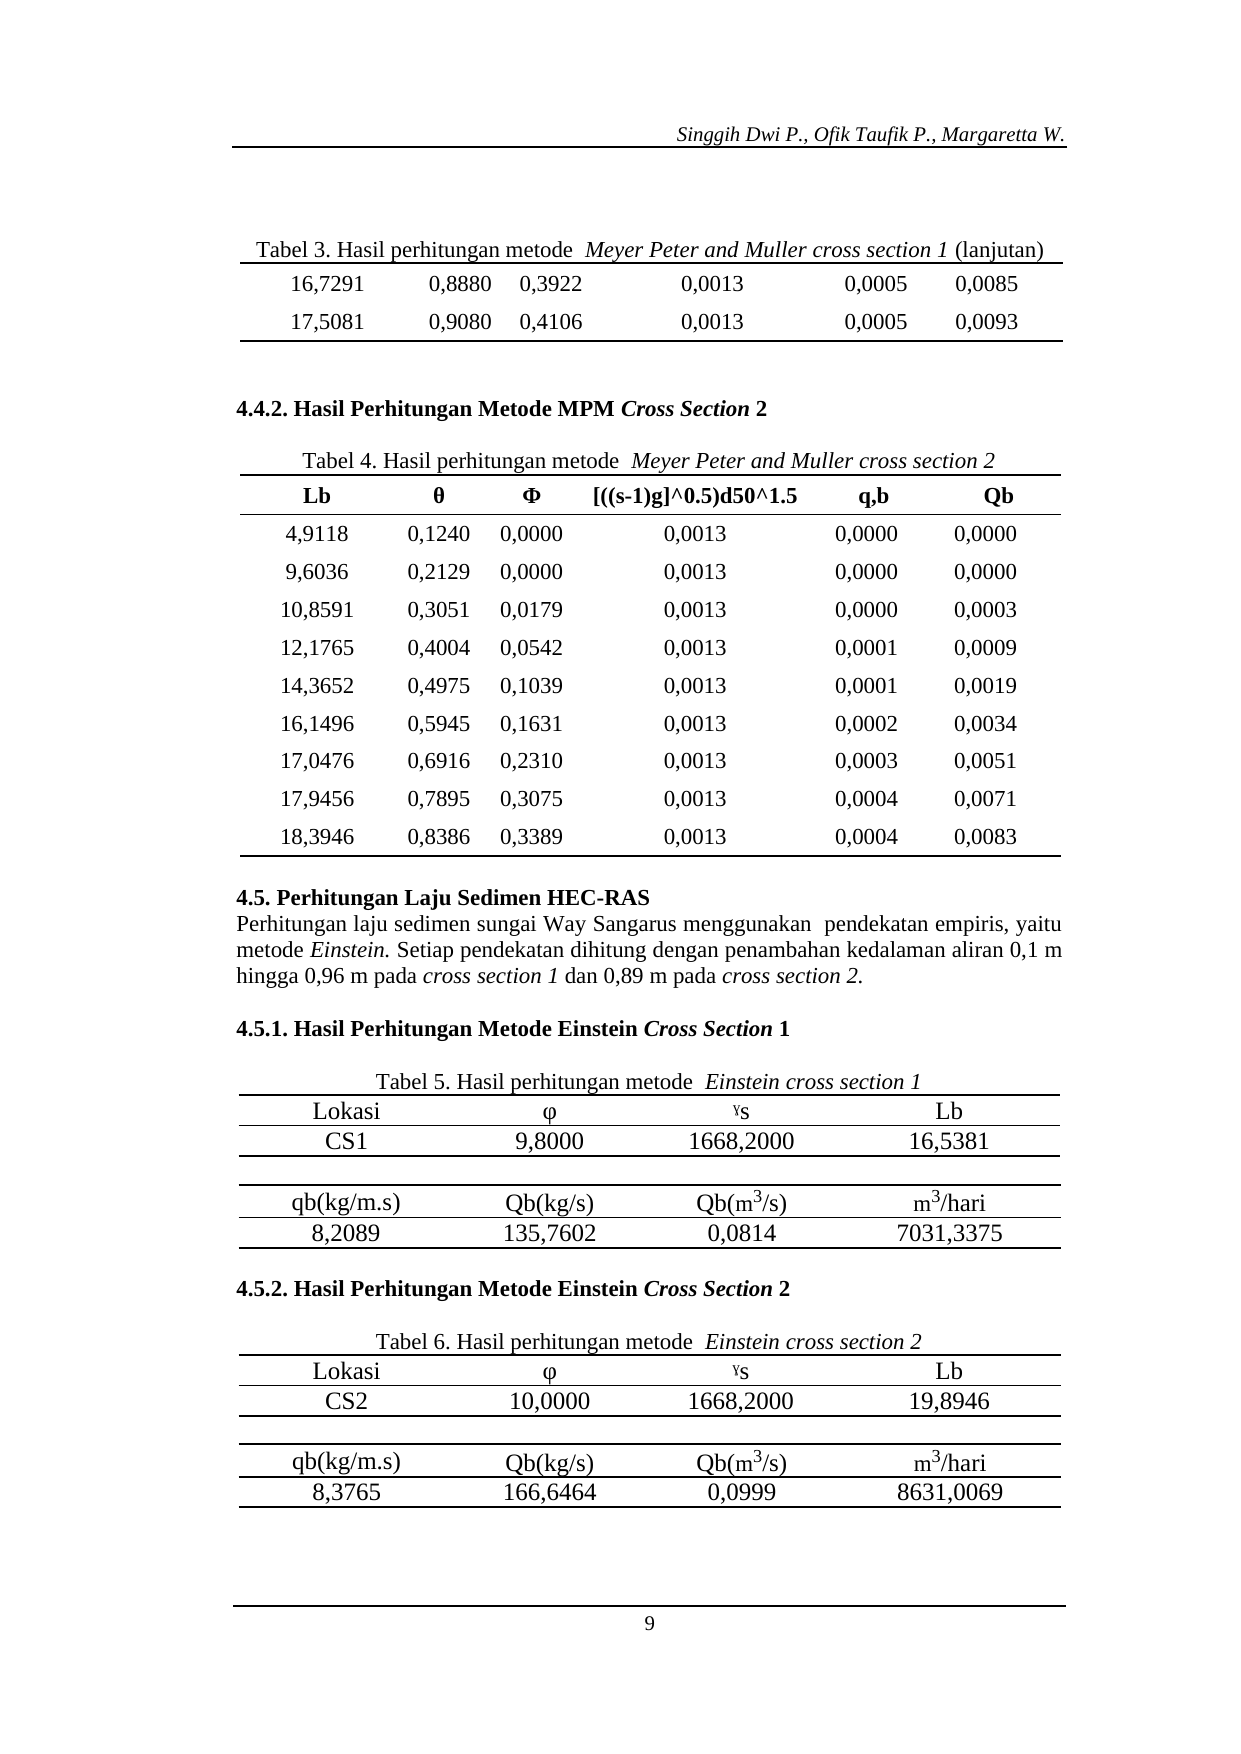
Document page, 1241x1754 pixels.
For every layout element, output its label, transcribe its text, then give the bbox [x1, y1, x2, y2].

table_header 0,0085 [937, 264, 1062, 302]
table_header Qb(m3/s) [645, 1445, 838, 1476]
table_cell 17,9456 [240, 780, 393, 817]
table_cell 0,0003 [936, 590, 1061, 628]
table_cell 1668,2000 [645, 1386, 836, 1415]
table_cell 10,8591 [240, 590, 393, 628]
table_header [((s-1)g]^0.5)d50^1.5 [579, 476, 811, 514]
table_cell 0,0000 [936, 515, 1061, 553]
list Tabel 6. Hasil perhitungan metode Einstein cross section 2 [236, 1328, 1063, 1354]
table_cell 0,0009 [936, 628, 1061, 666]
table_cell 0,0013 [596, 302, 829, 340]
table_cell 0,0001 [811, 666, 936, 704]
table_header 0,8880 [414, 264, 506, 302]
table_cell 0,0013 [579, 704, 811, 742]
table_header Φ [484, 476, 579, 514]
table_header ˠs [645, 1096, 837, 1125]
table_cell 166,6464 [454, 1478, 645, 1506]
table_cell 0,0013 [579, 515, 811, 553]
table_cell 135,7602 [453, 1218, 646, 1247]
table_header θ [394, 476, 484, 514]
table_cell 0,0004 [811, 780, 936, 817]
table_cell 19,8946 [836, 1386, 1061, 1415]
table_cell 0,3075 [484, 780, 579, 817]
table_cell 0,1039 [484, 666, 579, 704]
table_cell 12,1765 [240, 628, 393, 666]
table_cell 18,3946 [240, 817, 393, 855]
table_cell 0,2129 [394, 553, 484, 590]
table_cell 0,0999 [645, 1478, 838, 1506]
table_header Lb [838, 1096, 1060, 1125]
table_header 16,7291 [240, 264, 414, 302]
table_header 0,0005 [829, 264, 937, 302]
table_cell 0,3389 [484, 817, 579, 855]
table_cell 17,5081 [240, 302, 414, 340]
table_cell 0,0005 [829, 302, 937, 340]
table_cell 0,0003 [811, 742, 936, 779]
table_cell 0,0001 [811, 628, 936, 666]
table_cell 0,0019 [936, 666, 1061, 704]
table_cell 4,9118 [240, 515, 393, 553]
table_cell 0,0013 [579, 590, 811, 628]
table_header 0,0013 [596, 264, 829, 302]
table_header m3/hari [838, 1186, 1061, 1217]
list 4.5.1. Hasil Perhitungan Metode Einstein Cross Section 1 [236, 1015, 1063, 1042]
table_cell 0,0013 [579, 628, 811, 666]
table_cell CS1 [239, 1126, 454, 1155]
table_cell 0,1240 [394, 515, 484, 553]
table_header qb(kg/m.s) [239, 1445, 454, 1476]
table_cell 0,0000 [811, 553, 936, 590]
table_cell 0,0013 [579, 742, 811, 779]
table_cell 0,7895 [394, 780, 484, 817]
table_header 0,3922 [506, 264, 596, 302]
table_cell 16,1496 [240, 704, 393, 742]
table_cell 0,0093 [937, 302, 1062, 340]
table_cell CS2 [239, 1386, 454, 1415]
table_cell 9,8000 [454, 1126, 645, 1155]
table_cell 0,0000 [484, 553, 579, 590]
table_cell 0,1631 [484, 704, 579, 742]
table_cell 0,0002 [811, 704, 936, 742]
table_cell 0,0179 [484, 590, 579, 628]
table_cell 0,5945 [394, 704, 484, 742]
list 4.5.2. Hasil Perhitungan Metode Einstein Cross Section 2 [236, 1275, 1063, 1301]
table_cell 0,6916 [394, 742, 484, 779]
table_header Lokasi [239, 1096, 454, 1125]
table_header Qb(kg/s) [454, 1445, 645, 1476]
table_cell 0,3051 [394, 590, 484, 628]
table_cell 0,0000 [811, 515, 936, 553]
table_cell 8,2089 [239, 1218, 453, 1247]
table_header Qb(m3/s) [646, 1186, 837, 1217]
list Perhitungan laju sedimen sungai Way Sangarus menggunakan pendekatan empiris, yaitu metode Einstein. Setiap pendekatan dihitung dengan penambahan kedalaman aliran 0,1 m hingga 0,96 m pada cross section 1 dan 0,89 m pada cross section 2. [236, 910, 1063, 989]
table_cell 8,3765 [239, 1478, 454, 1506]
table_cell 0,0013 [579, 817, 811, 855]
table_cell 0,0051 [936, 742, 1061, 779]
table_cell 0,0814 [646, 1218, 837, 1247]
table_cell 0,0071 [936, 780, 1061, 817]
table_cell 0,0013 [579, 553, 811, 590]
table_header ˠs [645, 1356, 836, 1385]
list Tabel 5. Hasil perhitungan metode Einstein cross section 1 [236, 1068, 1063, 1094]
table_cell 0,0013 [579, 666, 811, 704]
table_cell 0,4975 [394, 666, 484, 704]
table_cell 8631,0069 [839, 1478, 1061, 1506]
table_header φ [454, 1356, 645, 1385]
table_cell 0,0013 [579, 780, 811, 817]
table_cell 0,0083 [936, 817, 1061, 855]
table_cell 0,0542 [484, 628, 579, 666]
table_cell 17,0476 [240, 742, 393, 779]
table_header Lokasi [239, 1356, 454, 1385]
table_cell 10,0000 [454, 1386, 645, 1415]
table_cell 14,3652 [240, 666, 393, 704]
table_cell 0,4106 [506, 302, 596, 340]
list 4.4.2. Hasil Perhitungan Metode MPM Cross Section 2 [236, 395, 1063, 421]
table_cell 7031,3375 [838, 1218, 1061, 1247]
list Tabel 3. Hasil perhitungan metode Meyer Peter and Muller cross section 1 (lanjutan) [236, 236, 1063, 262]
table_header Lb [240, 476, 393, 514]
table_cell 1668,2000 [645, 1126, 837, 1155]
table_cell 9,6036 [240, 553, 393, 590]
table_header φ [454, 1096, 645, 1125]
table_header qb(kg/m.s) [239, 1186, 453, 1217]
table_cell 0,0004 [811, 817, 936, 855]
table_cell 0,0000 [936, 553, 1061, 590]
list 4.5. Perhitungan Laju Sedimen HEC-RAS [236, 883, 1063, 910]
table_cell 0,9080 [414, 302, 506, 340]
table_cell 16,5381 [838, 1126, 1060, 1155]
list Tabel 4. Hasil perhitungan metode Meyer Peter and Muller cross section 2 [236, 447, 1063, 474]
table_cell 0,0000 [484, 515, 579, 553]
table_cell 0,4004 [394, 628, 484, 666]
table_header m3/hari [839, 1445, 1061, 1476]
table_cell 0,2310 [484, 742, 579, 779]
table_header q,b [811, 476, 936, 514]
table_cell 0,8386 [394, 817, 484, 855]
table_header Qb [936, 476, 1061, 514]
table_header Lb [836, 1356, 1061, 1385]
table_cell 0,0034 [936, 704, 1061, 742]
table_cell 0,0000 [811, 590, 936, 628]
table_header Qb(kg/s) [453, 1186, 646, 1217]
